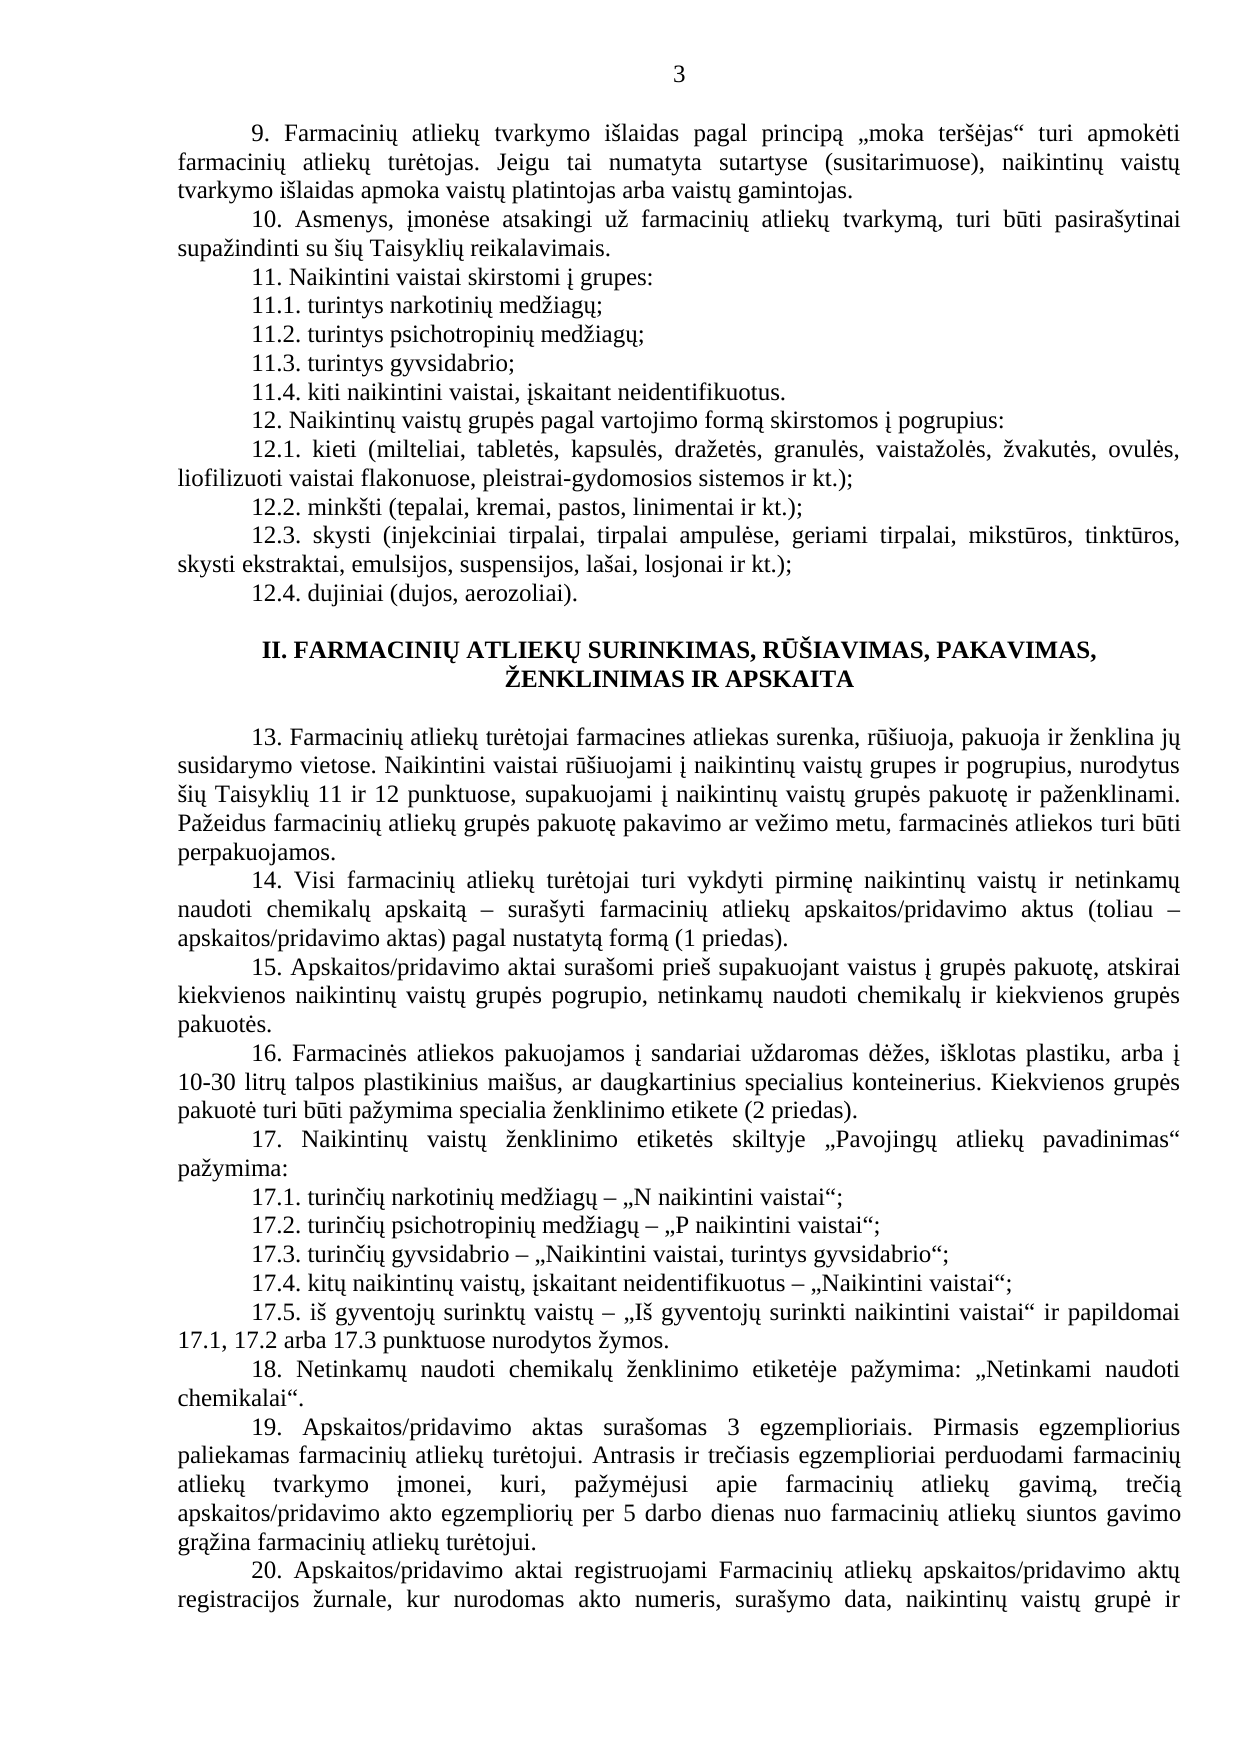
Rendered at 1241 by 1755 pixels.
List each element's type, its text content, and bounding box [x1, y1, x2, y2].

text II. FARMACINIŲ ATLIEKŲ SURINKIMAS, RŪŠIAVIMAS, PAKAVIMAS, ŽENKLINIMAS IR APSKAITA [177, 636, 1181, 693]
text 17. Naikintinų vaistų ženklinimo etiketės skiltyje „Pavojingų atliekų pavadinimas“ pažymima: [177, 1124, 1181, 1182]
text 13. Farmacinių atliekų turėtojai farmacines atliekas surenka, rūšiuoja, pakuoja ir ženklina jų susidarymo vietose. Naikintini vaistai rūšiuojami į naikintinų vaistų grupes ir pogrupius, nurodytus šių Taisyklių 11 ir 12 punktuose, supakuojami į naikintinų vaistų grupės pakuotę ir paženklinami. Pažeidus farmacinių atliekų grupės pakuotę pakavimo ar vežimo metu, farmacinės atliekos turi būti perpakuojamos. [177, 722, 1181, 866]
text 10. Asmenys, įmonėse atsakingi už farmacinių atliekų tvarkymą, turi būti pasirašytinai supažindinti su šių Taisyklių reikalavimais. [177, 204, 1181, 262]
text 20. Apskaitos/pridavimo aktai registruojami Farmacinių atliekų apskaitos/pridavimo aktų registracijos žurnale, kur nurodomas akto numeris, surašymo data, naikintinų vaistų grupė ir [177, 1556, 1181, 1613]
text 12.2. minkšti (tepalai, kremai, pastos, linimentai ir kt.); [177, 492, 1181, 521]
text 9. Farmacinių atliekų tvarkymo išlaidas pagal principą „moka teršėjas“ turi apmokėti farmacinių atliekų turėtojas. Jeigu tai numatyta sutartyse (susitarimuose), naikintinų vaistų tvarkymo išlaidas apmoka vaistų platintojas arba vaistų gamintojas. [177, 118, 1181, 204]
text 17.1. turinčių narkotinių medžiagų – „N naikintini vaistai“; [177, 1182, 1181, 1211]
text 11.1. turintys narkotinių medžiagų; [177, 291, 1181, 319]
text 11.4. kiti naikintini vaistai, įskaitant neidentifikuotus. [177, 377, 1181, 406]
text 17.4. kitų naikintinų vaistų, įskaitant neidentifikuotus – „Naikintini vaistai“; [177, 1268, 1181, 1297]
text 12. Naikintinų vaistų grupės pagal vartojimo formą skirstomos į pogrupius: [177, 406, 1181, 434]
text 17.2. turinčių psichotropinių medžiagų – „P naikintini vaistai“; [177, 1211, 1181, 1239]
text 12.4. dujiniai (dujos, aerozoliai). [177, 578, 1181, 607]
text 12.1. kieti (milteliai, tabletės, kapsulės, dražetės, granulės, vaistažolės, žvakutės, ovulės, liofilizuoti vaistai flakonuose, pleistrai-gydomosios sistemos ir kt.); [177, 434, 1181, 492]
text 14. Visi farmacinių atliekų turėtojai turi vykdyti pirminę naikintinų vaistų ir netinkamų naudoti chemikalų apskaitą – surašyti farmacinių atliekų apskaitos/pridavimo aktus (toliau – apskaitos/pridavimo aktas) pagal nustatytą formą (1 priedas). [177, 866, 1181, 952]
text 12.3. skysti (injekciniai tirpalai, tirpalai ampulėse, geriami tirpalai, mikstūros, tinktūros, skysti ekstraktai, emulsijos, suspensijos, lašai, losjonai ir kt.); [177, 521, 1181, 578]
text 11.2. turintys psichotropinių medžiagų; [177, 319, 1181, 348]
text 19. Apskaitos/pridavimo aktas surašomas 3 egzemplioriais. Pirmasis egzempliorius paliekamas farmacinių atliekų turėtojui. Antrasis ir trečiasis egzemplioriai perduodami farmacinių atliekų tvarkymo įmonei, kuri, pažymėjusi apie farmacinių atliekų gavimą, trečią apskaitos/pridavimo akto egzempliorių per 5 darbo dienas nuo farmacinių atliekų siuntos gavimo grąžina farmacinių atliekų turėtojui. [177, 1412, 1181, 1556]
text 17.3. turinčių gyvsidabrio – „Naikintini vaistai, turintys gyvsidabrio“; [177, 1239, 1181, 1268]
text 18. Netinkamų naudoti chemikalų ženklinimo etiketėje pažymima: „Netinkami naudoti chemikalai“. [177, 1354, 1181, 1412]
text 11. Naikintini vaistai skirstomi į grupes: [177, 262, 1181, 291]
text 16. Farmacinės atliekos pakuojamos į sandariai uždaromas dėžes, išklotas plastiku, arba į 10-30 litrų talpos plastikinius maišus, ar daugkartinius specialius konteinerius. Kiekvienos grupės pakuotė turi būti pažymima specialia ženklinimo etikete (2 priedas). [177, 1038, 1181, 1124]
text 11.3. turintys gyvsidabrio; [177, 348, 1181, 377]
text 17.5. iš gyventojų surinktų vaistų – „Iš gyventojų surinkti naikintini vaistai“ ir papildomai 17.1, 17.2 arba 17.3 punktuose nurodytos žymos. [177, 1297, 1181, 1354]
text 15. Apskaitos/pridavimo aktai surašomi prieš supakuojant vaistus į grupės pakuotę, atskirai kiekvienos naikintinų vaistų grupės pogrupio, netinkamų naudoti chemikalų ir kiekvienos grupės pakuotės. [177, 952, 1181, 1038]
